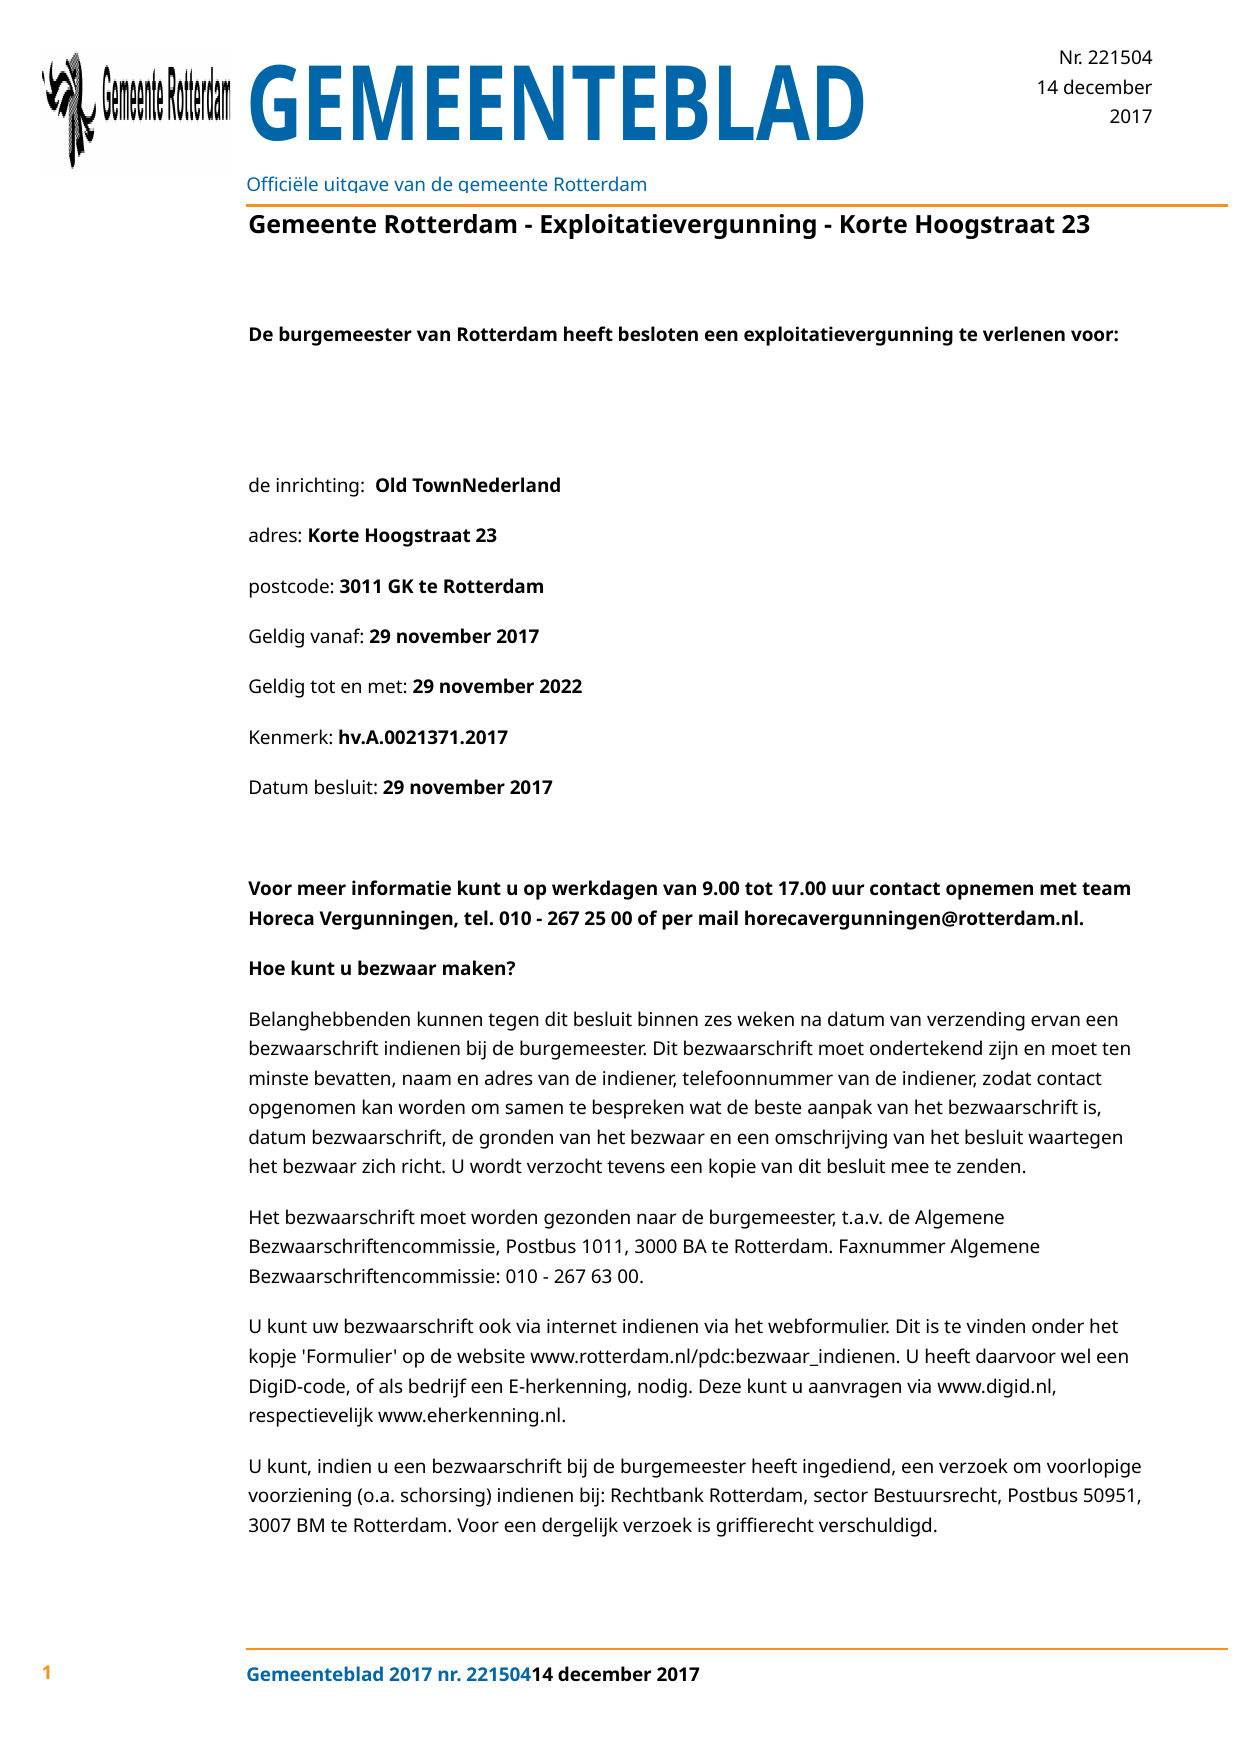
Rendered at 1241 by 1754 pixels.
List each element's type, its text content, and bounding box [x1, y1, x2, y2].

text adres: Korte Hoogstraat 23 [248, 522, 1152, 548]
text postcode: 3011 GK te Rotterdam [248, 573, 1152, 598]
text Geldig tot en met: 29 november 2022 [248, 674, 1152, 699]
text Belanghebbenden kunnen tegen dit besluit binnen zes weken na datum van verzending ervan een bezwaarschrift indienen bij de burgemeester. Dit bezwaarschrift moet ondertekend zijn en moet ten minste bevatten, naam en adres van de indiener, telefoonnummer van de indiener, zodat contact opgenomen kan worden om samen te bespreken wat de beste aanpak van het bezwaarschrift is, datum bezwaarschrift, de gronden van het bezwaar en een omschrijving van het besluit waartegen het bezwaar zich richt. U wordt verzocht tevens een kopie van dit besluit mee te zenden. [248, 1006, 1152, 1179]
text Datum besluit: 29 november 2017 [248, 774, 1152, 800]
text Voor meer informatie kunt u op werkdagen van 9.00 tot 17.00 uur contact opnemen met team Horeca Vergunningen, tel. 010 - 267 25 00 of per mail horecavergunningen@rotterdam.nl. [248, 875, 1152, 931]
text U kunt uw bezwaarschrift ook via internet indienen via het webformulier. Dit is te vinden onder het kopje 'Formulier' op de website www.rotterdam.nl/pdc:bezwaar_indienen. U heeft daarvoor wel een DigiD-code, of als bedrijf een E-herkenning, nodig. Deze kunt u aanvragen via www.digid.nl, respectievelijk www.eherkenning.nl. [248, 1314, 1152, 1428]
text Geldig vanaf: 29 november 2017 [248, 623, 1152, 649]
text Kenmerk: hv.A.0021371.2017 [248, 724, 1152, 750]
picture [41, 47, 231, 172]
text U kunt, indien u een bezwaarschrift bij de burgemeester heeft ingediend, een verzoek om voorlopige voorziening (o.a. schorsing) indienen bij: Rechtbank Rotterdam, sector Bestuursrecht, Postbus 50951, 3007 BM te Rotterdam. Voor een dergelijk verzoek is griffierecht verschuldigd. [248, 1453, 1152, 1538]
text de inrichting: Old TownNederland [248, 472, 1152, 498]
text De burgemeester van Rotterdam heeft besloten een exploitatievergunning te verlenen voor: [248, 321, 1152, 346]
text Hoe kunt u bezwaar maken? [248, 955, 1152, 981]
text Gemeente Rotterdam - Exploitatievergunning - Korte Hoogstraat 23 [248, 207, 1152, 241]
text Het bezwaarschrift moet worden gezonden naar de burgemeester, t.a.v. de Algemene Bezwaarschriftencommissie, Postbus 1011, 3000 BA te Rotterdam. Faxnummer Algemene Bezwaarschriftencommissie: 010 - 267 63 00. [248, 1204, 1152, 1289]
